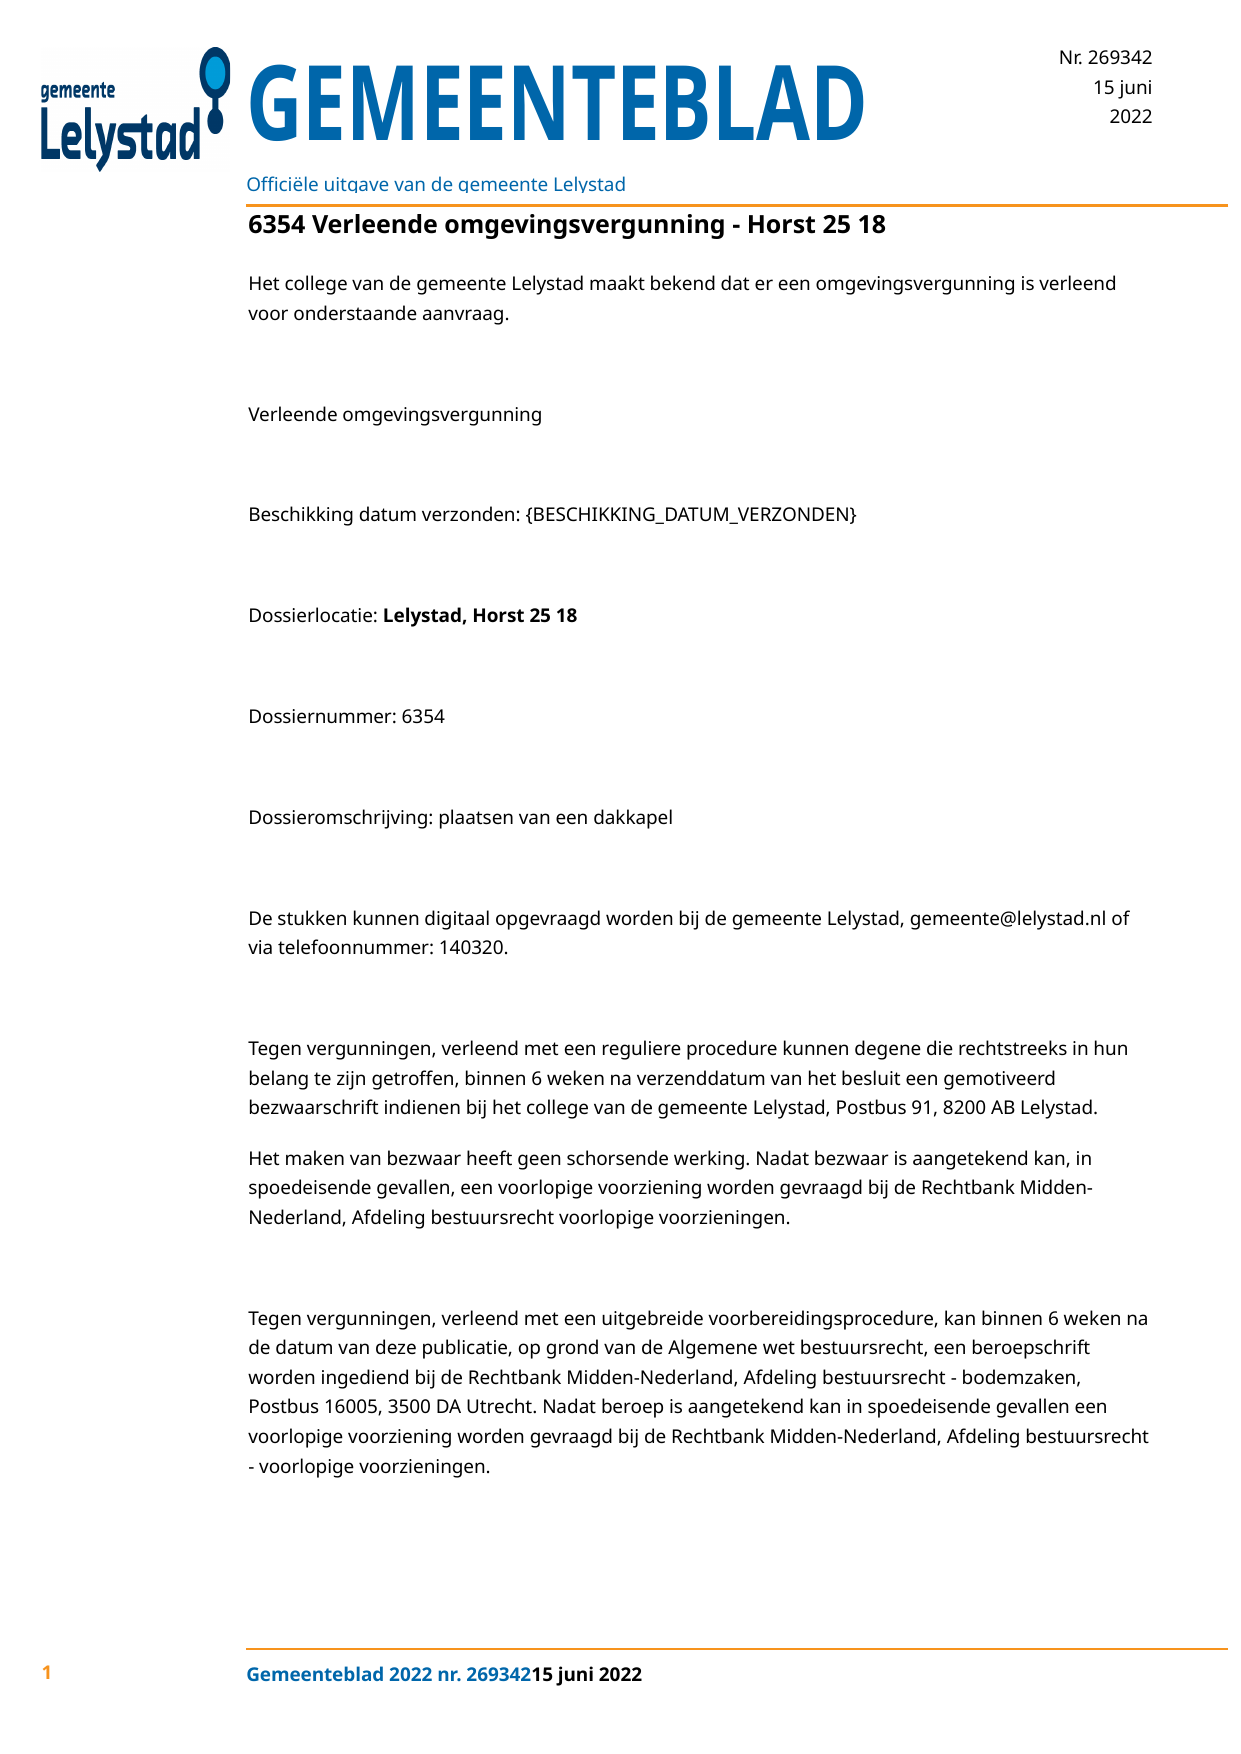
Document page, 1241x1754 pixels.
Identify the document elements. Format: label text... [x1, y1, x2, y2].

text Tegen vergunningen, verleend met een reguliere procedure kunnen degene die rechtstreeks in hun belang te zijn getroffen, binnen 6 weken na verzenddatum van het besluit een gemotiveerd bezwaarschrift indienen bij het college van de gemeente Lelystad, Postbus 91, 8200 AB Lelystad. [248, 1035, 1152, 1120]
text Dossierlocatie: Lelystad, Horst 25 18 [248, 602, 1152, 628]
text 6354 Verleende omgevingsvergunning - Horst 25 18 [248, 207, 1152, 241]
text De stukken kunnen digitaal opgevraagd worden bij de gemeente Lelystad, gemeente@lelystad.nl of via telefoonnummer: 140320. [248, 905, 1152, 960]
text Tegen vergunningen, verleend met een uitgebreide voorbereidingsprocedure, kan binnen 6 weken na de datum van deze publicatie, op grond van de Algemene wet bestuursrecht, een beroepschrift worden ingediend bij de Rechtbank Midden-Nederland, Afdeling bestuursrecht - bodemzaken, Postbus 16005, 3500 DA Utrecht. Nadat beroep is aangetekend kan in spoedeisende gevallen een voorlopige voorziening worden gevraagd bij de Rechtbank Midden-Nederland, Afdeling bestuursrecht - voorlopige voorzieningen. [248, 1305, 1152, 1478]
text Beschikking datum verzonden: {BESCHIKKING_DATUM_VERZONDEN} [248, 502, 1152, 527]
text Dossiernummer: 6354 [248, 703, 1152, 729]
picture [41, 47, 231, 172]
text Dossieromschrijving: plaatsen van een dakkapel [248, 804, 1152, 830]
text Verleende omgevingsvergunning [248, 401, 1152, 426]
text Het maken van bezwaar heeft geen schorsende werking. Nadat bezwaar is aangetekend kan, in spoedeisende gevallen, een voorlopige voorziening worden gevraagd bij de Rechtbank Midden-Nederland, Afdeling bestuursrecht voorlopige voorzieningen. [248, 1145, 1152, 1230]
text Het college van de gemeente Lelystad maakt bekend dat er een omgevingsvergunning is verleend voor onderstaande aanvraag. [248, 270, 1152, 326]
